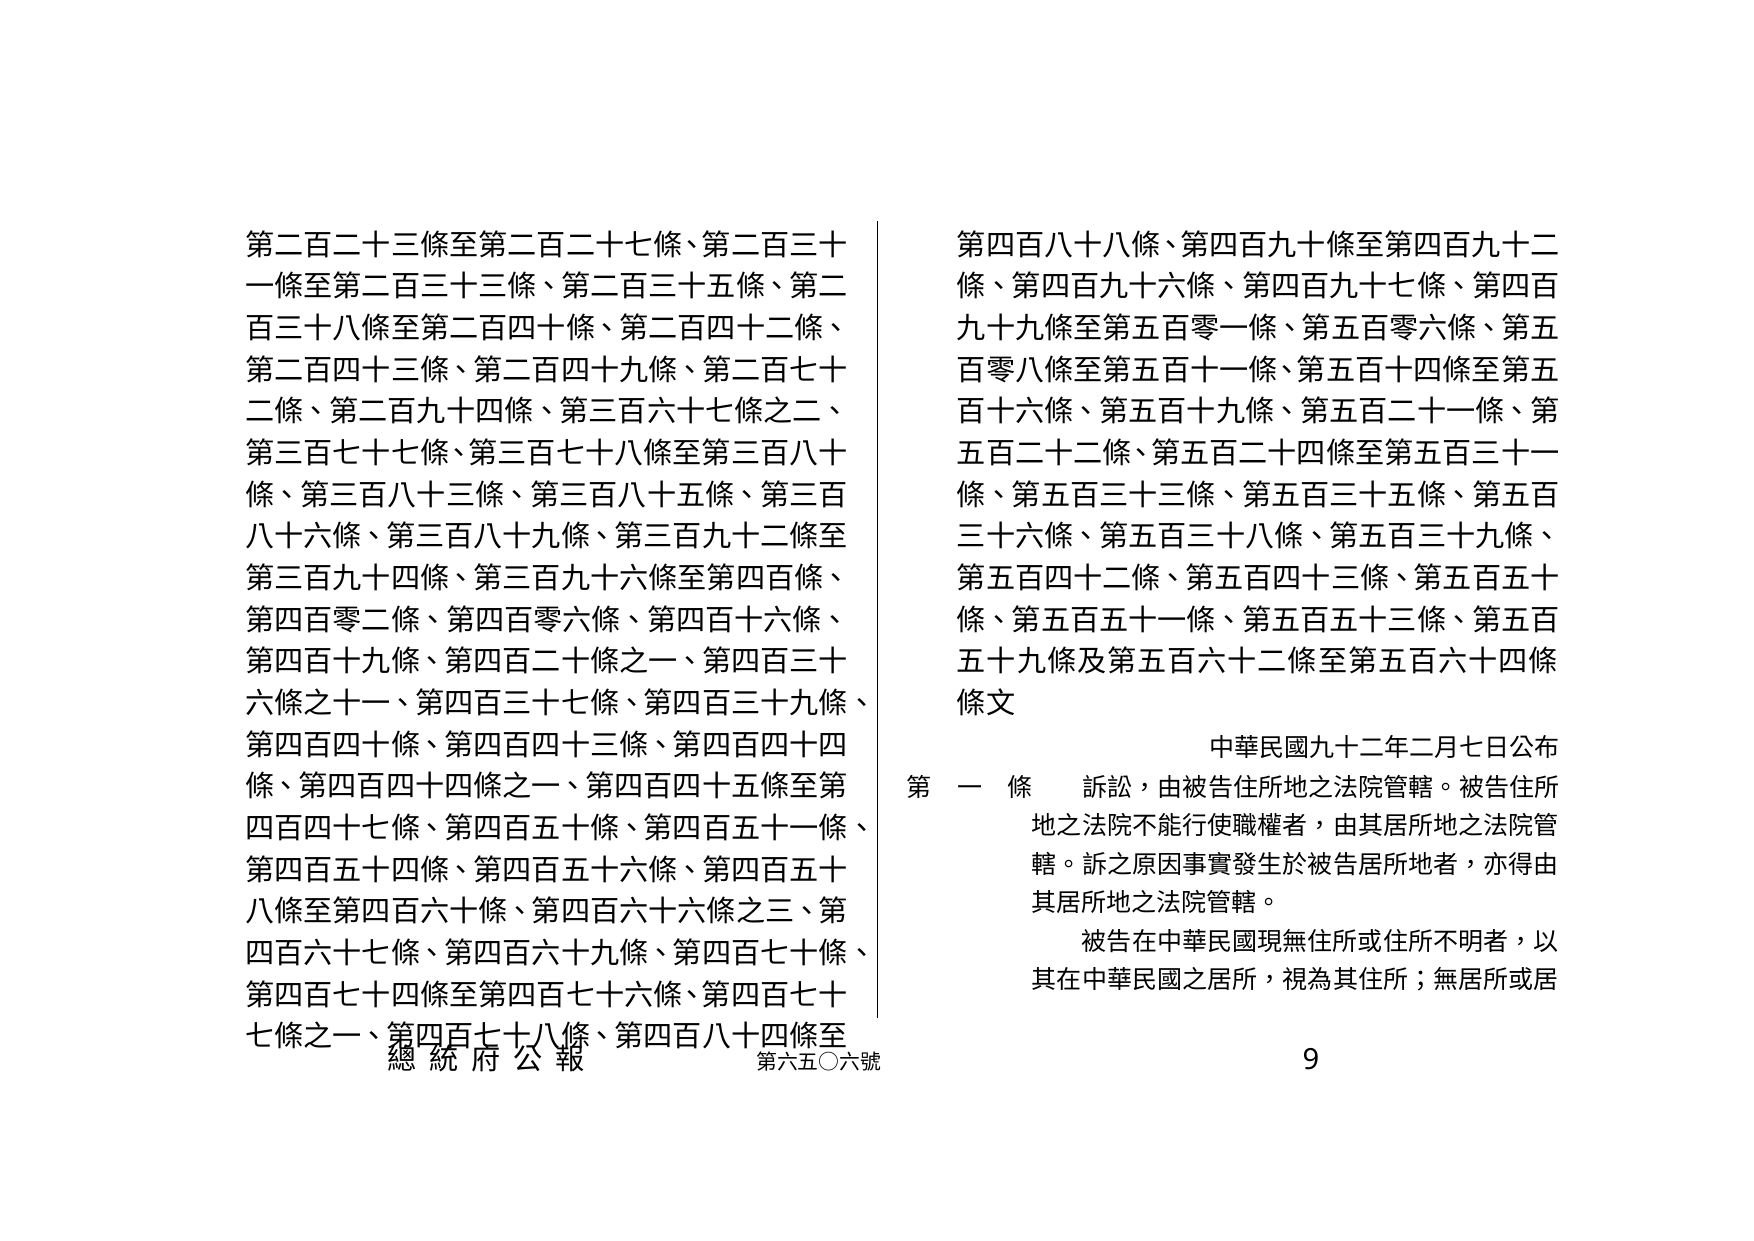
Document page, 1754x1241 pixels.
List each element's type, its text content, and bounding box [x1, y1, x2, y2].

text 民事訴訟法增訂第四十四條之一至第四十四條之四、第五十六條之一、第六十七條之一、第七十條之一、第三章第一節節名及第二節節名、第七十七條之一至第七十七條之二十七、第八十條之一、第九十四條之一、第一百八十二條之一、第一百八十二條之二、第一百九十五條之一、第二百十三條之一、第六節之一節名、第二百四十條之一至第二百四十條之四、第三百七十七條之一、第三百七十七條之二、第三百八十條之一、第三百八十四條之一、第四百四十九條之一、第四百五十一條之一、第四百六十六條之四、第四百六十九條之一、第四百七十七條之二、第四百九十五條之一、第四百九十八條之一、第五百零五條之一、第五編之一編名、第五百零七條之一至第五百零七條之五、第五百三十七條之一至第五百三十七條之四、第五百三十八條之一至第五百三十八條之四及第五百四十九條之一條文；刪除第一百四十七條、第四百七十九條、第四百八十九條、第四百九十三條、第四百九十四條、第五百三十四條及第五百三十七條條文；並修正第一條、第二條、第十八條、第二十三條、第二十八條、第三十二條至第三十八條、第四十條、第四十一條、第四十四條、第四十八條至第五十條、第五十二條、第五十四條、第五十六條、第五十八條、第六十三條、第六十八條、第六十九條、第七十四條至第七十六條、第三章章名、第三節節次、第七十九條、第九十條至第九十二條、第九十四條、第四節節次、第九十六條、第一百條、第一百零二條至第一百零四條、第一百零六條、第五節節次、第一百零八條至第一百十條、第一百十三條至第一百十七條、第一百十九條、第一百二十條、第一百二十四條、第一百二十七條、第一百二十九條、第一百三十條、第一百三十二條、第一百三十三條、第一百三十五條、第一百三十六條、第一百三十八條、第一百四十條、第一百四十一條、第一百四十三條、第一百四十五條、第一百四十六條、第一百四十九條、第一百五十一條、第一百五十二條、第一百六十二條、第一百六十四條、第一百六十七條、第一百七十一條、第一百七十二條、第一百八十條至第一百八十二條、第一百八十八條至第一百九十一條、第一百九十七條、第二百條至第二百零二條、第二百零四條至第二百零七條、第二百十一條、第二百十二條、第二百十七條、第二百二十一條、第二百二十三條至第二百二十七條、第二百三十一條至第二百三十三條、第二百三十五條、第二百三十八條至第二百四十條、第二百四十二條、第二百四十三條、第二百四十九條、第二百七十二條、第二百九十四條、第三百六十七條之二、第三百七十七條、第三百七十八條至第三百八十條、第三百八十三條、第三百八十五條、第三百八十六條、第三百八十九條、第三百九十二條至第三百九十四條、第三百九十六條至第四百條、第四百零二條、第四百零六條、第四百十六條、第四百十九條、第四百二十條之一、第四百三十六條之十一、第四百三十七條、第四百三十九條、第四百四十條、第四百四十三條、第四百四十四條、第四百四十四條之一、第四百四十五條至第四百四十七條、第四百五十條、第四百五十一條、第四百五十四條、第四百五十六條、第四百五十八條至第四百六十條、第四百六十六條之三、第四百六十七條、第四百六十九條、第四百七十條、第四百七十四條至第四百七十六條、第四百七十七條之一、第四百七十八條、第四百八十四條至第四百八十八條、第四百九十條至第四百九十二條、第四百九十六條、第四百九十七條、第四百九十九條至第五百零一條、第五百零六條、第五百零八條至第五百十一條、第五百十四條至第五百十六條、第五百十九條、第五百二十一條、第五百二十二條、第五百二十四條至第五百三十一條、第五百三十三條、第五百三十五條、第五百三十六條、第五百三十八條、第五百三十九條、第五百四十二條、第五百四十三條、第五百五十條、第五百五十一條、第五百五十三條、第五百五十九條及第五百六十二條至第五百六十四條條文 [245, 222, 847, 1017]
text 被告在中華民國現無住所或住所不明者，以其在中華民國之居所，視為其住所；無居所或居 [1032, 919, 1559, 997]
text 中華民國九十二年二月七日公布 [907, 722, 1559, 765]
text 民事訴訟法增訂第四十四條之一至第四十四條之四、第五十六條之一、第六十七條之一、第七十條之一、第三章第一節節名及第二節節名、第七十七條之一至第七十七條之二十七、第八十條之一、第九十四條之一、第一百八十二條之一、第一百八十二條之二、第一百九十五條之一、第二百十三條之一、第六節之一節名、第二百四十條之一至第二百四十條之四、第三百七十七條之一、第三百七十七條之二、第三百八十條之一、第三百八十四條之一、第四百四十九條之一、第四百五十一條之一、第四百六十六條之四、第四百六十九條之一、第四百七十七條之二、第四百九十五條之一、第四百九十八條之一、第五百零五條之一、第五編之一編名、第五百零七條之一至第五百零七條之五、第五百三十七條之一至第五百三十七條之四、第五百三十八條之一至第五百三十八條之四及第五百四十九條之一條文；刪除第一百四十七條、第四百七十九條、第四百八十九條、第四百九十三條、第四百九十四條、第五百三十四條及第五百三十七條條文；並修正第一條、第二條、第十八條、第二十三條、第二十八條、第三十二條至第三十八條、第四十條、第四十一條、第四十四條、第四十八條至第五十條、第五十二條、第五十四條、第五十六條、第五十八條、第六十三條、第六十八條、第六十九條、第七十四條至第七十六條、第三章章名、第三節節次、第七十九條、第九十條至第九十二條、第九十四條、第四節節次、第九十六條、第一百條、第一百零二條至第一百零四條、第一百零六條、第五節節次、第一百零八條至第一百十條、第一百十三條至第一百十七條、第一百十九條、第一百二十條、第一百二十四條、第一百二十七條、第一百二十九條、第一百三十條、第一百三十二條、第一百三十三條、第一百三十五條、第一百三十六條、第一百三十八條、第一百四十條、第一百四十一條、第一百四十三條、第一百四十五條、第一百四十六條、第一百四十九條、第一百五十一條、第一百五十二條、第一百六十二條、第一百六十四條、第一百六十七條、第一百七十一條、第一百七十二條、第一百八十條至第一百八十二條、第一百八十八條至第一百九十一條、第一百九十七條、第二百條至第二百零二條、第二百零四條至第二百零七條、第二百十一條、第二百十二條、第二百十七條、第二百二十一條、第二百二十三條至第二百二十七條、第二百三十一條至第二百三十三條、第二百三十五條、第二百三十八條至第二百四十條、第二百四十二條、第二百四十三條、第二百四十九條、第二百七十二條、第二百九十四條、第三百六十七條之二、第三百七十七條、第三百七十八條至第三百八十條、第三百八十三條、第三百八十五條、第三百八十六條、第三百八十九條、第三百九十二條至第三百九十四條、第三百九十六條至第四百條、第四百零二條、第四百零六條、第四百十六條、第四百十九條、第四百二十條之一、第四百三十六條之十一、第四百三十七條、第四百三十九條、第四百四十條、第四百四十三條、第四百四十四條、第四百四十四條之一、第四百四十五條至第四百四十七條、第四百五十條、第四百五十一條、第四百五十四條、第四百五十六條、第四百五十八條至第四百六十條、第四百六十六條之三、第四百六十七條、第四百六十九條、第四百七十條、第四百七十四條至第四百七十六條、第四百七十七條之一、第四百七十八條、第四百八十四條至第四百八十八條、第四百九十條至第四百九十二條、第四百九十六條、第四百九十七條、第四百九十九條至第五百零一條、第五百零六條、第五百零八條至第五百十一條、第五百十四條至第五百十六條、第五百十九條、第五百二十一條、第五百二十二條、第五百二十四條至第五百三十一條、第五百三十三條、第五百三十五條、第五百三十六條、第五百三十八條、第五百三十九條、第五百四十二條、第五百四十三條、第五百五十條、第五百五十一條、第五百五十三條、第五百五十九條及第五百六十二條至第五百六十四條條文 [957, 222, 1559, 722]
text 第 一 條 訴訟，由被告住所地之法院管轄。被告住所地之法院不能行使職權者，由其居所地之法院管轄。訴之原因事實發生於被告居所地者，亦得由其居所地之法院管轄。 [907, 765, 1559, 919]
